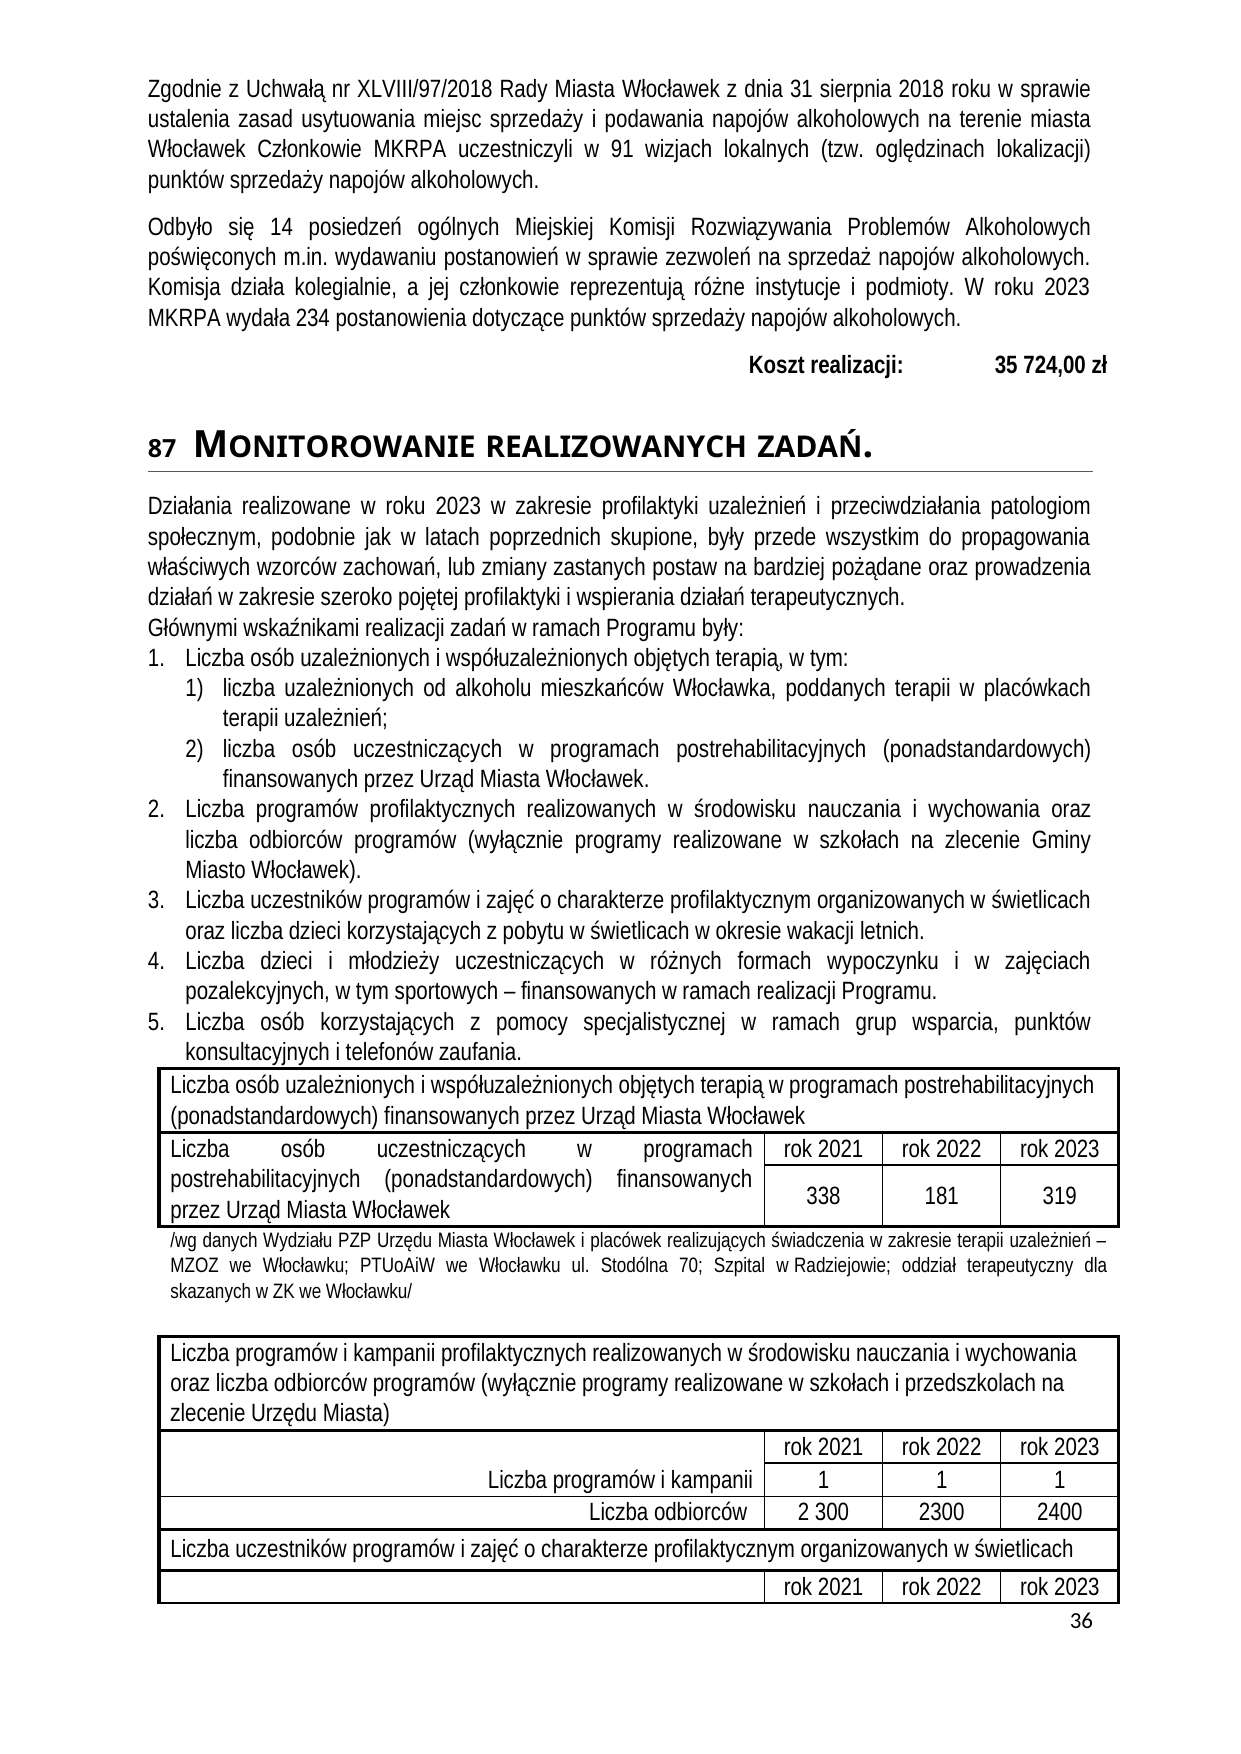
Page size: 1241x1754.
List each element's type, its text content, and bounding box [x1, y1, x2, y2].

table_cell 2 300 [765, 1497, 882, 1527]
table_cell Liczba uczestników programów i zajęć o charakterze profilaktycznym organizowanych w świetlicach [161, 1531, 1117, 1569]
list Liczba osób korzystających z pomocy specjalistycznej w ramach grup wsparcia, punktów konsultacyjnych i telefonów zaufania. [148, 1007, 1093, 1066]
table_cell 2300 [883, 1497, 1000, 1527]
table_cell 319 [1001, 1166, 1117, 1225]
subtitle Monitorowanie realizowanych zadań. [148, 417, 1093, 471]
table_cell rok 2022 [883, 1134, 1000, 1164]
table_cell rok 2022 [883, 1432, 1000, 1462]
table_cell Liczba osób uczestniczących w programach postrehabilitacyjnych (ponadstandardowych) finansowanych przez Urząd Miasta Włocławek [161, 1134, 764, 1225]
list Liczba osób uzależnionych i współuzależnionych objętych terapią, w tym: [148, 643, 1093, 671]
table_cell [161, 1572, 764, 1602]
table_cell rok 2023 [1001, 1134, 1117, 1164]
table_header 35 724,00 zł [915, 350, 1119, 380]
table_cell 1 [883, 1464, 1000, 1496]
list Liczba programów profilaktycznych realizowanych w środowisku nauczania i wychowania oraz liczba odbiorców programów (wyłącznie programy realizowane w szkołach na zlecenie Gminy Miasto Włocławek). [148, 794, 1093, 884]
table_cell rok 2023 [1001, 1572, 1117, 1602]
text Działania realizowane w roku 2023 w zakresie profilaktyki uzależnień i przeciwdziałania patologiom społecznym, podobnie jak w latach poprzednich skupione, były przede wszystkim do propagowania właściwych wzorców zachowań, lub zmiany zastanych postaw na bardziej pożądane oraz prowadzenia działań w zakresie szeroko pojętej profilaktyki i wspierania działań terapeutycznych. [148, 491, 1093, 611]
table_cell rok 2021 [765, 1432, 882, 1462]
table_cell 181 [883, 1166, 1000, 1225]
table_cell /wg danych Wydziału PZP Urzędu Miasta Włocławek i placówek realizujących świadczenia w zakresie terapii uzależnień – MZOZ we Włocławku; PTUoAiW we Włocławku ul. Stodólna 70; Szpital w Radziejowie; oddział terapeutyczny dla skazanych w ZK we Włocławku/ [159, 1228, 1119, 1304]
list Liczba dzieci i młodzieży uczestniczących w różnych formach wypoczynku i w zajęciach pozalekcyjnych, w tym sportowych – finansowanych w ramach realizacji Programu. [148, 946, 1093, 1005]
list liczba osób uczestniczących w programach postrehabilitacyjnych (ponadstandardowych) finansowanych przez Urząd Miasta Włocławek. [185, 734, 1093, 793]
table_header Koszt realizacji: [148, 350, 915, 380]
text Odbyło się 14 posiedzeń ogólnych Miejskiej Komisji Rozwiązywania Problemów Alkoholowych poświęconych m.in. wydawaniu postanowień w sprawie zezwoleń na sprzedaż napojów alkoholowych. Komisja działa kolegialnie, a jej członkowie reprezentują różne instytucje i podmioty. W roku 2023 MKRPA wydała 234 postanowienia dotyczące punktów sprzedaży napojów alkoholowych. [148, 212, 1093, 331]
table_cell rok 2021 [765, 1572, 882, 1602]
text Zgodnie z Uchwałą nr XLVIII/97/2018 Rady Miasta Włocławek z dnia 31 sierpnia 2018 roku w sprawie ustalenia zasad usytuowania miejsc sprzedaży i podawania napojów alkoholowych na terenie miasta Włocławek Członkowie MKRPA uczestniczyli w 91 wizjach lokalnych (tzw. oględzinach lokalizacji) punktów sprzedaży napojów alkoholowych. [148, 74, 1093, 193]
table_cell 338 [765, 1166, 882, 1225]
table_cell 1 [1001, 1464, 1117, 1496]
table_cell Liczba odbiorców [161, 1497, 764, 1527]
table_cell 1 [765, 1464, 882, 1496]
table_header Liczba programów i kampanii profilaktycznych realizowanych w środowisku nauczania i wychowania oraz liczba odbiorców programów (wyłącznie programy realizowane w szkołach i przedszkolach na zlecenie Urzędu Miasta) [161, 1338, 1117, 1429]
list liczba uzależnionych od alkoholu mieszkańców Włocławka, poddanych terapii w placówkach terapii uzależnień; [185, 673, 1093, 732]
table_cell rok 2021 [765, 1134, 882, 1164]
table_cell rok 2022 [883, 1572, 1000, 1602]
table_cell Liczba programów i kampanii [161, 1432, 764, 1496]
list Liczba uczestników programów i zajęć o charakterze profilaktycznym organizowanych w świetlicach oraz liczba dzieci korzystających z pobytu w świetlicach w okresie wakacji letnich. [148, 885, 1093, 944]
table_cell 2400 [1001, 1497, 1117, 1527]
table_header Liczba osób uzależnionych i współuzależnionych objętych terapią w programach postrehabilitacyjnych (ponadstandardowych) finansowanych przez Urząd Miasta Włocławek [161, 1070, 1117, 1131]
table_cell rok 2023 [1001, 1432, 1117, 1462]
text Głównymi wskaźnikami realizacji zadań w ramach Programu były: [148, 612, 1093, 641]
